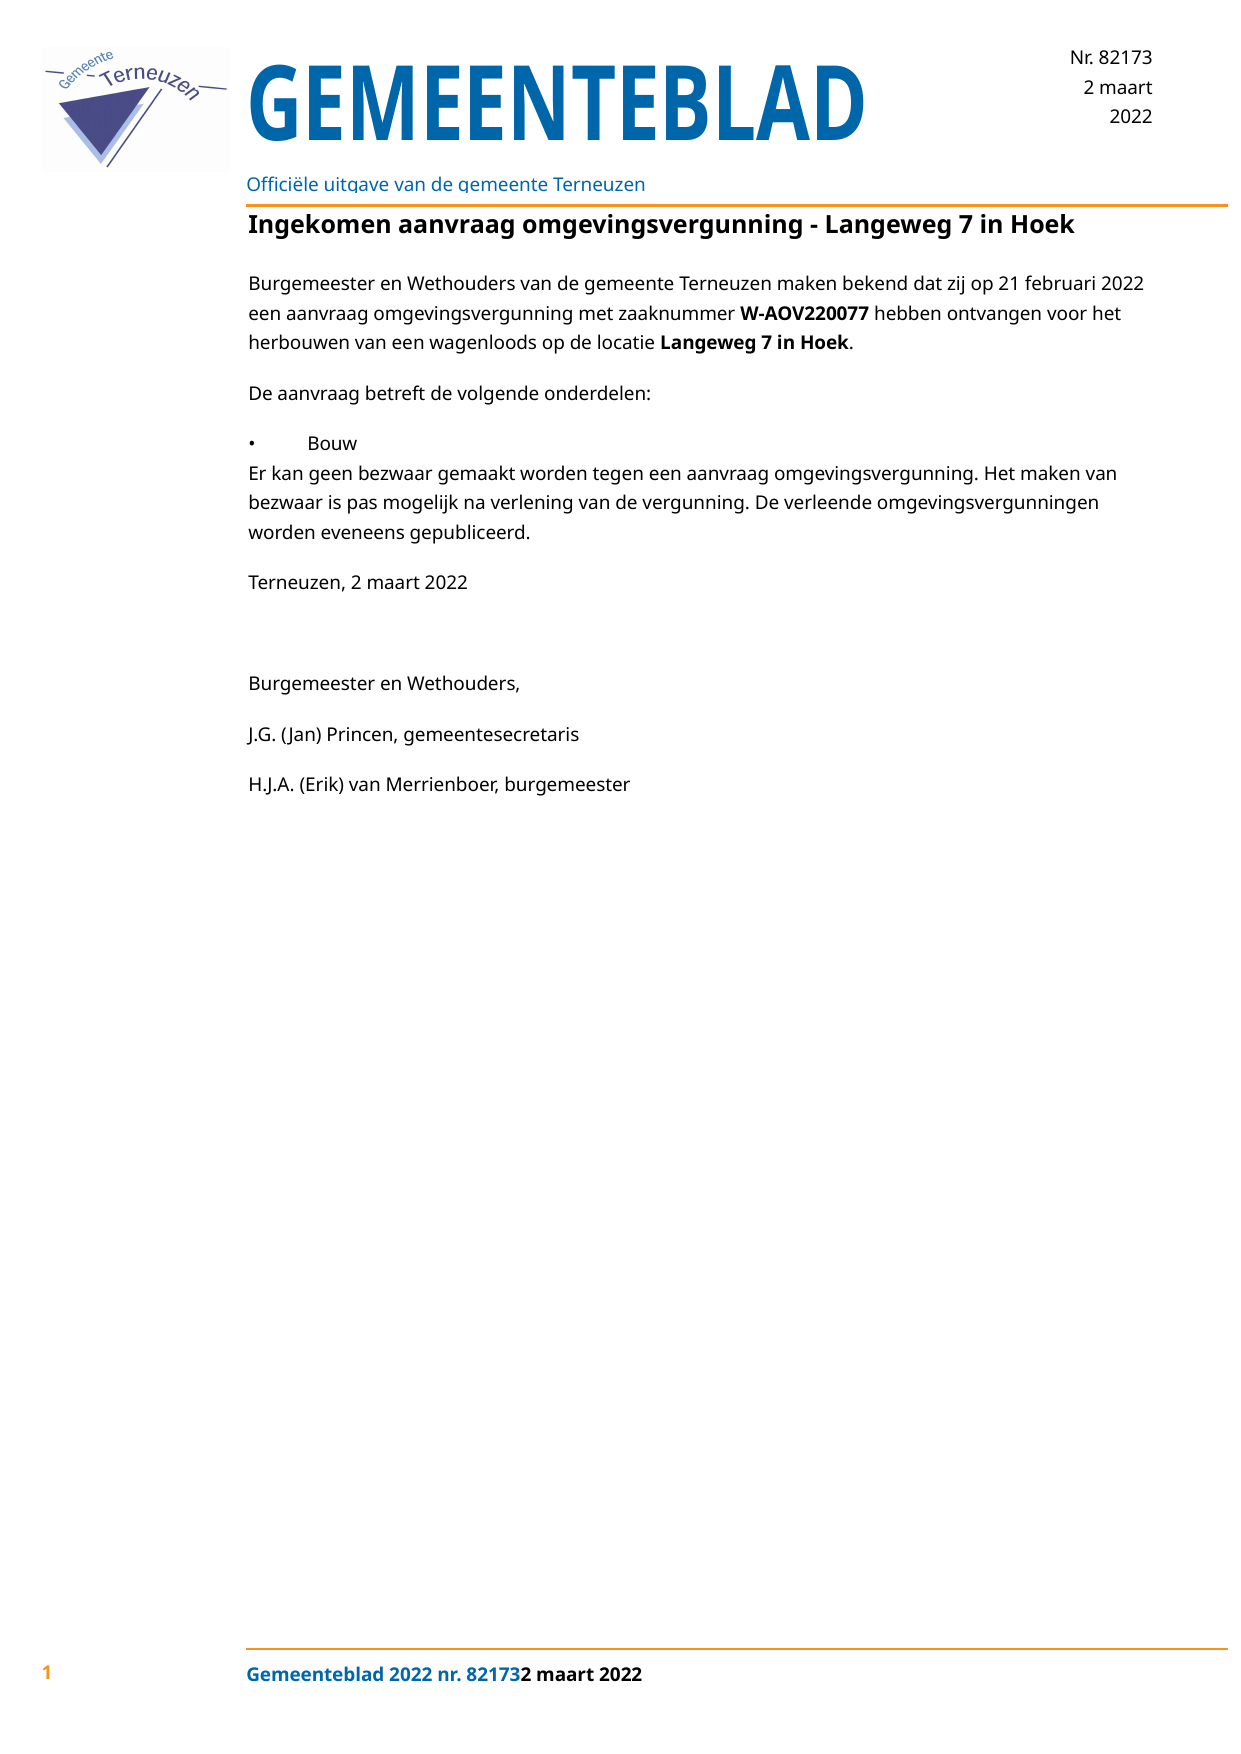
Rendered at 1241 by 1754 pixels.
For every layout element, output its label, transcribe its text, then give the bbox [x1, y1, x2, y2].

text Burgemeester en Wethouders, [248, 670, 1152, 696]
text J.G. (Jan) Princen, gemeentesecretaris [248, 721, 1152, 746]
text Ingekomen aanvraag omgevingsvergunning - Langeweg 7 in Hoek [248, 207, 1152, 241]
text Burgemeester en Wethouders van de gemeente Terneuzen maken bekend dat zij op 21 februari 2022 een aanvraag omgevingsvergunning met zaaknummer W-AOV220077 hebben ontvangen voor het herbouwen van een wagenloods op de locatie Langeweg 7 in Hoek. [248, 270, 1152, 355]
picture [41, 47, 231, 172]
text De aanvraag betreft de volgende onderdelen: [248, 380, 1152, 406]
list Bouw [248, 430, 1152, 456]
text H.J.A. (Erik) van Merrienboer, burgemeester [248, 771, 1152, 797]
text Er kan geen bezwaar gemaakt worden tegen een aanvraag omgevingsvergunning. Het maken van bezwaar is pas mogelijk na verlening van de vergunning. De verleende omgevingsvergunningen worden eveneens gepubliceerd. [248, 460, 1152, 545]
text Terneuzen, 2 maart 2022 [248, 569, 1152, 595]
